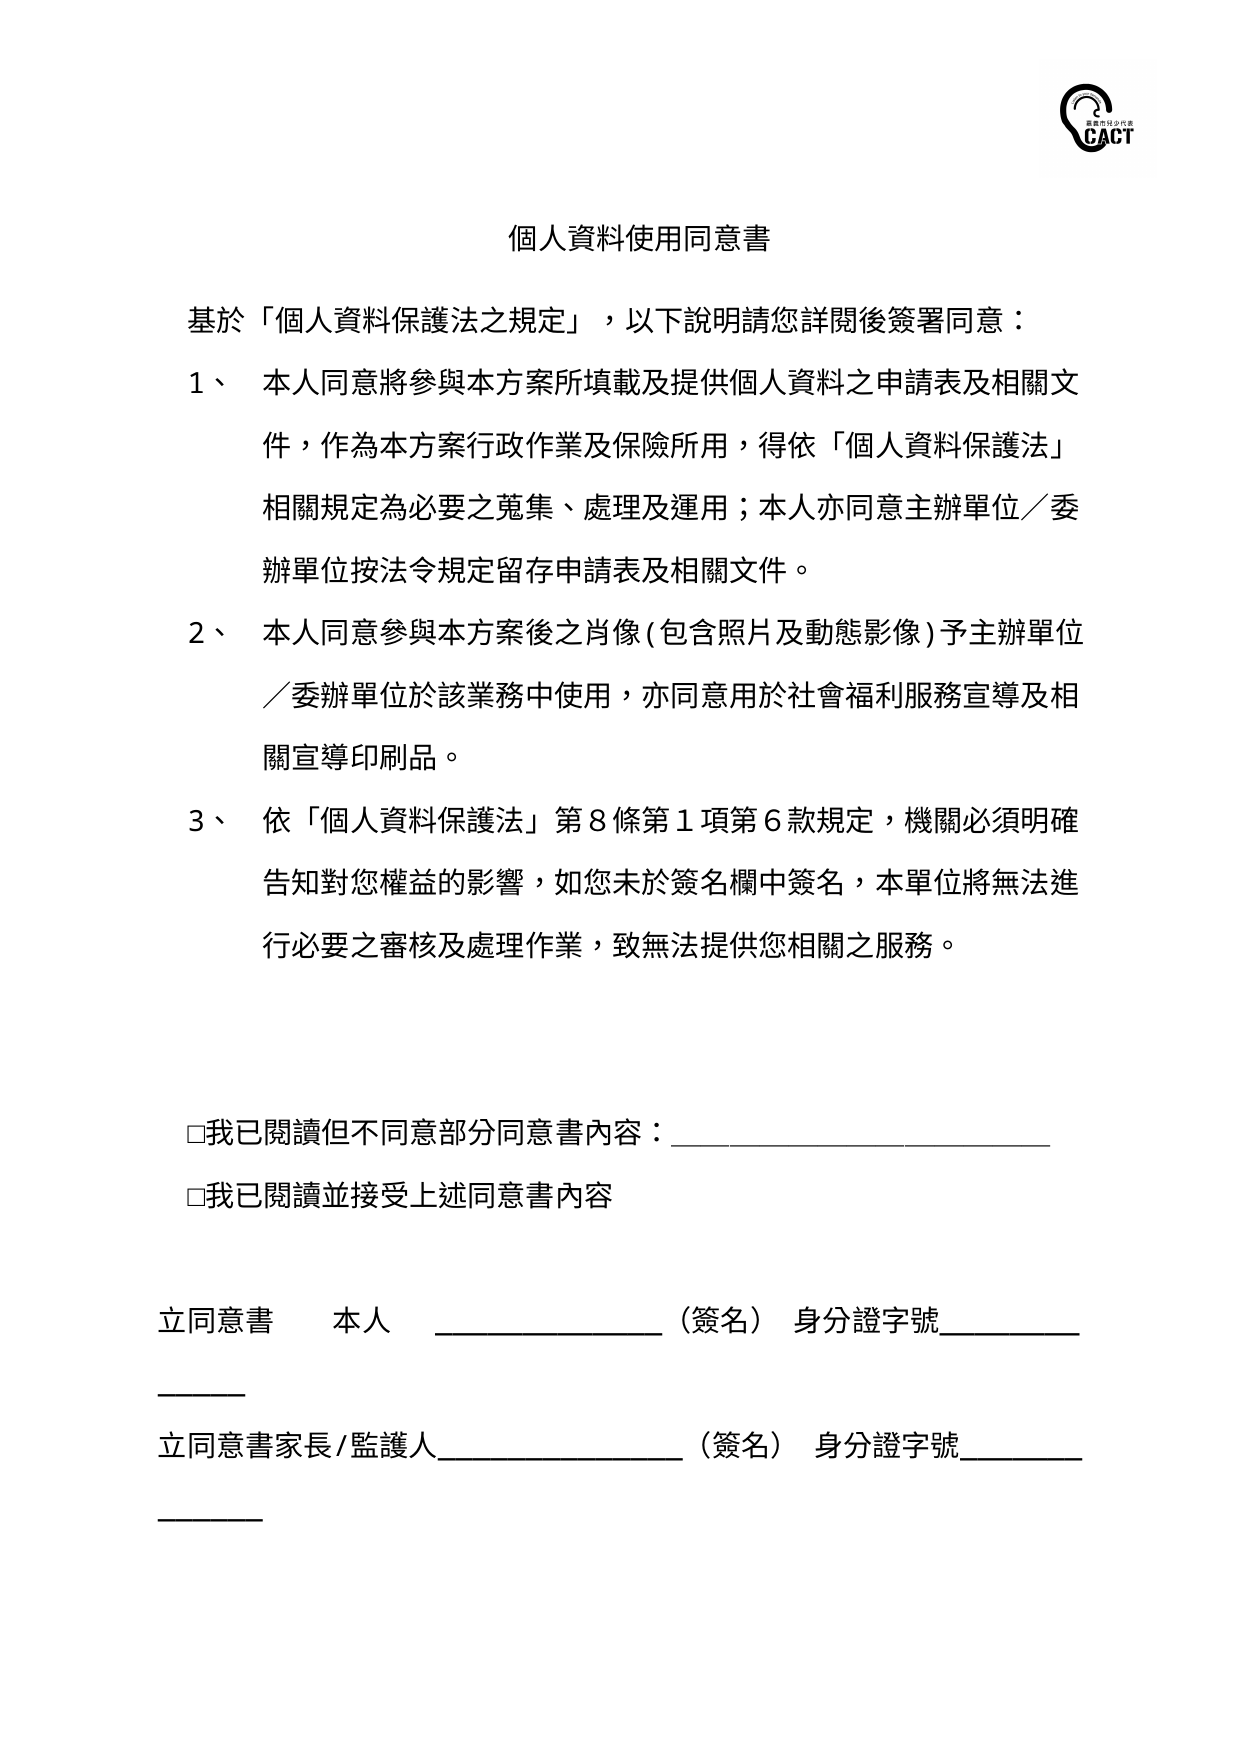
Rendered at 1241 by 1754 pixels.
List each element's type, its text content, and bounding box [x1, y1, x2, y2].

text □我已閱讀並接受上述同意書內容 [187, 1152, 1093, 1214]
list 本人同意將參與本方案所填載及提供個人資料之申請表及相關文件，作為本方案行政作業及保險所用，得依「個人資料保護法」相關規定為必要之蒐集、處理及運用；本人亦同意主辦單位／委辦單位按法令規定留存申請表及相關文件。 [187, 339, 1093, 589]
list 本人同意參與本方案後之肖像(包含照片及動態影像)予主辦單位／委辦單位於該業務中使用，亦同意用於社會福利服務宣導及相關宣導印刷品。 [187, 589, 1093, 777]
text 立同意書 本人 _____________（簽名） 身分證字號_____________ [158, 1277, 1093, 1402]
text 立同意書家長/監護人______________（簽名） 身分證字號_____________ [158, 1402, 1093, 1527]
list 依「個人資料保護法」第８條第１項第６款規定，機關必須明確告知對您權益的影響，如您未於簽名欄中簽名，本單位將無法進行必要之審核及處理作業，致無法提供您相關之服務。 [187, 777, 1093, 964]
text □我已閱讀但不同意部分同意書內容：＿＿＿＿＿＿＿＿＿＿＿＿＿ [187, 1089, 1093, 1152]
text 基於「個人資料保護法之規定」，以下說明請您詳閱後簽署同意： [187, 277, 1093, 339]
text 個人資料使用同意書 [187, 195, 1093, 258]
